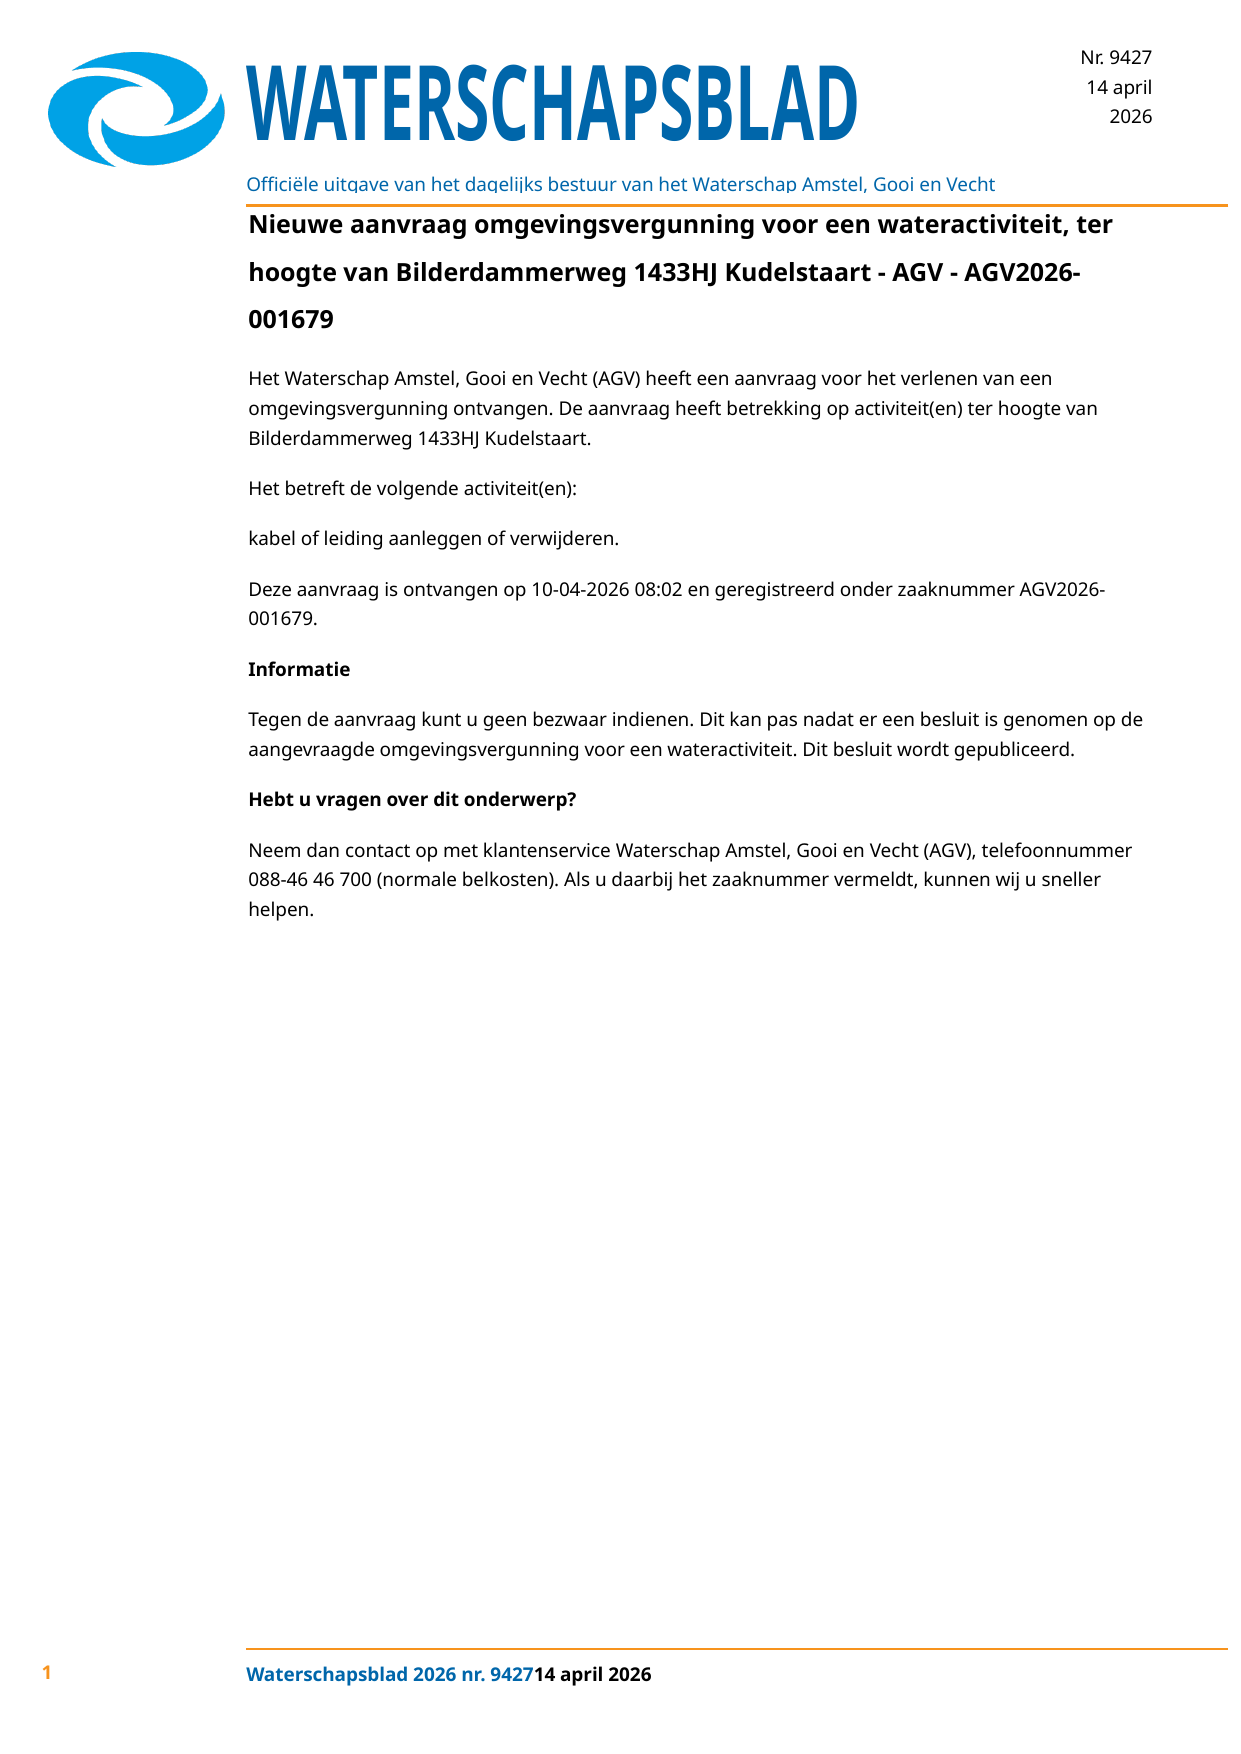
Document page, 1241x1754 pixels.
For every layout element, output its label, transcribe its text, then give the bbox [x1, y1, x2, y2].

picture [41, 47, 231, 172]
text Nieuwe aanvraag omgevingsvergunning voor een wateractiviteit, ter hoogte van Bilderdammerweg 1433HJ Kudelstaart - AGV - AGV2026-001679 [248, 207, 1152, 336]
text Neem dan contact op met klantenservice Waterschap Amstel, Gooi en Vecht (AGV), telefoonnummer 088-46 46 700 (normale belkosten). Als u daarbij het zaaknummer vermeldt, kunnen wij u sneller helpen. [248, 837, 1152, 922]
text kabel of leiding aanleggen of verwijderen. [248, 526, 1152, 551]
text Deze aanvraag is ontvangen op 10-04-2026 08:02 en geregistreerd onder zaaknummer AGV2026-001679. [248, 576, 1152, 631]
text Het Waterschap Amstel, Gooi en Vecht (AGV) heeft een aanvraag voor het verlenen van een omgevingsvergunning ontvangen. De aanvraag heeft betrekking op activiteit(en) ter hoogte van Bilderdammerweg 1433HJ Kudelstaart. [248, 366, 1152, 450]
text Hebt u vragen over dit onderwerp? [248, 786, 1152, 812]
text Tegen de aanvraag kunt u geen bezwaar indienen. Dit kan pas nadat er een besluit is genomen op de aangevraagde omgevingsvergunning voor een wateractiviteit. Dit besluit wordt gepubliceerd. [248, 706, 1152, 762]
text Het betreft de volgende activiteit(en): [248, 475, 1152, 501]
text Informatie [248, 656, 1152, 682]
